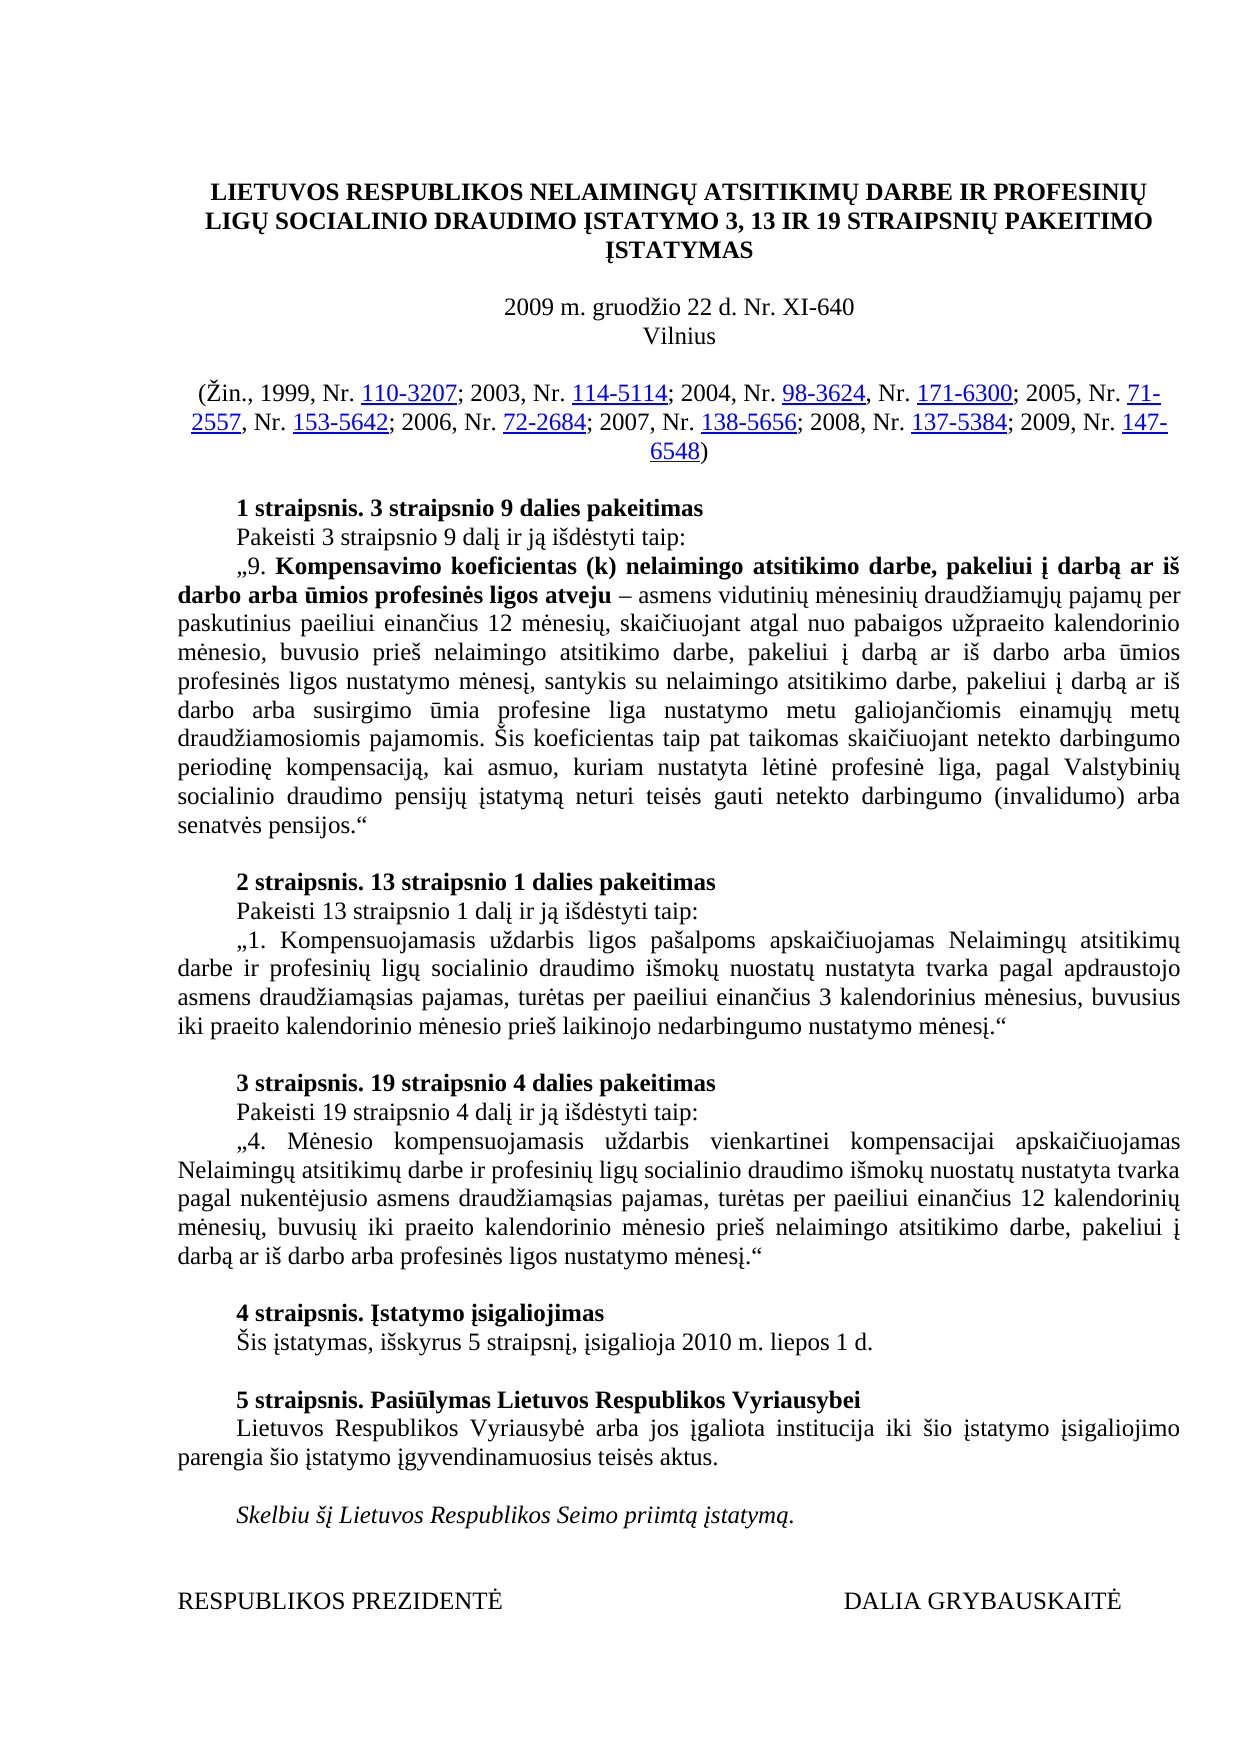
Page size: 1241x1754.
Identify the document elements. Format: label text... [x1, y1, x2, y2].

text Vilnius [177, 321, 1181, 350]
text 4 straipsnis. Įstatymo įsigaliojimas [177, 1298, 1181, 1327]
text RESPUBLIKOS PREZIDENTĖ DALIA GRYBAUSKAITĖ [177, 1586, 1181, 1615]
text (Žin., 1999, Nr. 110-3207; 2003, Nr. 114-5114; 2004, Nr. 98-3624, Nr. 171-6300; 2005, Nr. 71-2557, Nr. 153-5642; 2006, Nr. 72-2684; 2007, Nr. 138-5656; 2008, Nr. 137-5384; 2009, Nr. 147-6548) [177, 378, 1181, 465]
text „1. Kompensuojamasis uždarbis ligos pašalpoms apskaičiuojamas Nelaimingų atsitikimų darbe ir profesinių ligų socialinio draudimo išmokų nuostatų nustatyta tvarka pagal apdraustojo asmens draudžiamąsias pajamas, turėtas per paeiliui einančius 3 kalendorinius mėnesius, buvusius iki praeito kalendorinio mėnesio prieš laikinojo nedarbingumo nustatymo mėnesį.“ [177, 925, 1181, 1040]
text Lietuvos Respublikos Vyriausybė arba jos įgaliota institucija iki šio įstatymo įsigaliojimo parengia šio įstatymo įgyvendinamuosius teisės aktus. [177, 1413, 1181, 1471]
text Šis įstatymas, išskyrus 5 straipsnį, įsigalioja 2010 m. liepos 1 d. [177, 1327, 1181, 1356]
text 3 straipsnis. 19 straipsnio 4 dalies pakeitimas [177, 1068, 1181, 1097]
text Skelbiu šį Lietuvos Respublikos Seimo priimtą įstatymą. [177, 1500, 1181, 1528]
text Pakeisti 13 straipsnio 1 dalį ir ją išdėstyti taip: [177, 896, 1181, 925]
text Pakeisti 3 straipsnio 9 dalį ir ją išdėstyti taip: [177, 522, 1181, 551]
text 1 straipsnis. 3 straipsnio 9 dalies pakeitimas [177, 493, 1181, 522]
text LIETUVOS RESPUBLIKOS NELAIMINGŲ ATSITIKIMŲ DARBE IR PROFESINIŲ LIGŲ SOCIALINIO DRAUDIMO ĮSTATYMO 3, 13 IR 19 STRAIPSNIŲ PAKEITIMO ĮSTATYMAS [177, 177, 1181, 263]
text 2009 m. gruodžio 22 d. Nr. XI-640 [177, 292, 1181, 321]
text 2 straipsnis. 13 straipsnio 1 dalies pakeitimas [177, 867, 1181, 896]
text „9. Kompensavimo koeficientas (k) nelaimingo atsitikimo darbe, pakeliui į darbą ar iš darbo arba ūmios profesinės ligos atveju – asmens vidutinių mėnesinių draudžiamųjų pajamų per paskutinius paeiliui einančius 12 mėnesių, skaičiuojant atgal nuo pabaigos užpraeito kalendorinio mėnesio, buvusio prieš nelaimingo atsitikimo darbe, pakeliui į darbą ar iš darbo arba ūmios profesinės ligos nustatymo mėnesį, santykis su nelaimingo atsitikimo darbe, pakeliui į darbą ar iš darbo arba susirgimo ūmia profesine liga nustatymo metu galiojančiomis einamųjų metų draudžiamosiomis pajamomis. Šis koeficientas taip pat taikomas skaičiuojant netekto darbingumo periodinę kompensaciją, kai asmuo, kuriam nustatyta lėtinė profesinė liga, pagal Valstybinių socialinio draudimo pensijų įstatymą neturi teisės gauti netekto darbingumo (invalidumo) arba senatvės pensijos.“ [177, 551, 1181, 838]
text 5 straipsnis. Pasiūlymas Lietuvos Respublikos Vyriausybei [177, 1385, 1181, 1413]
text Pakeisti 19 straipsnio 4 dalį ir ją išdėstyti taip: [177, 1097, 1181, 1126]
text „4. Mėnesio kompensuojamasis uždarbis vienkartinei kompensacijai apskaičiuojamas Nelaimingų atsitikimų darbe ir profesinių ligų socialinio draudimo išmokų nuostatų nustatyta tvarka pagal nukentėjusio asmens draudžiamąsias pajamas, turėtas per paeiliui einančius 12 kalendorinių mėnesių, buvusių iki praeito kalendorinio mėnesio prieš nelaimingo atsitikimo darbe, pakeliui į darbą ar iš darbo arba profesinės ligos nustatymo mėnesį.“ [177, 1126, 1181, 1270]
